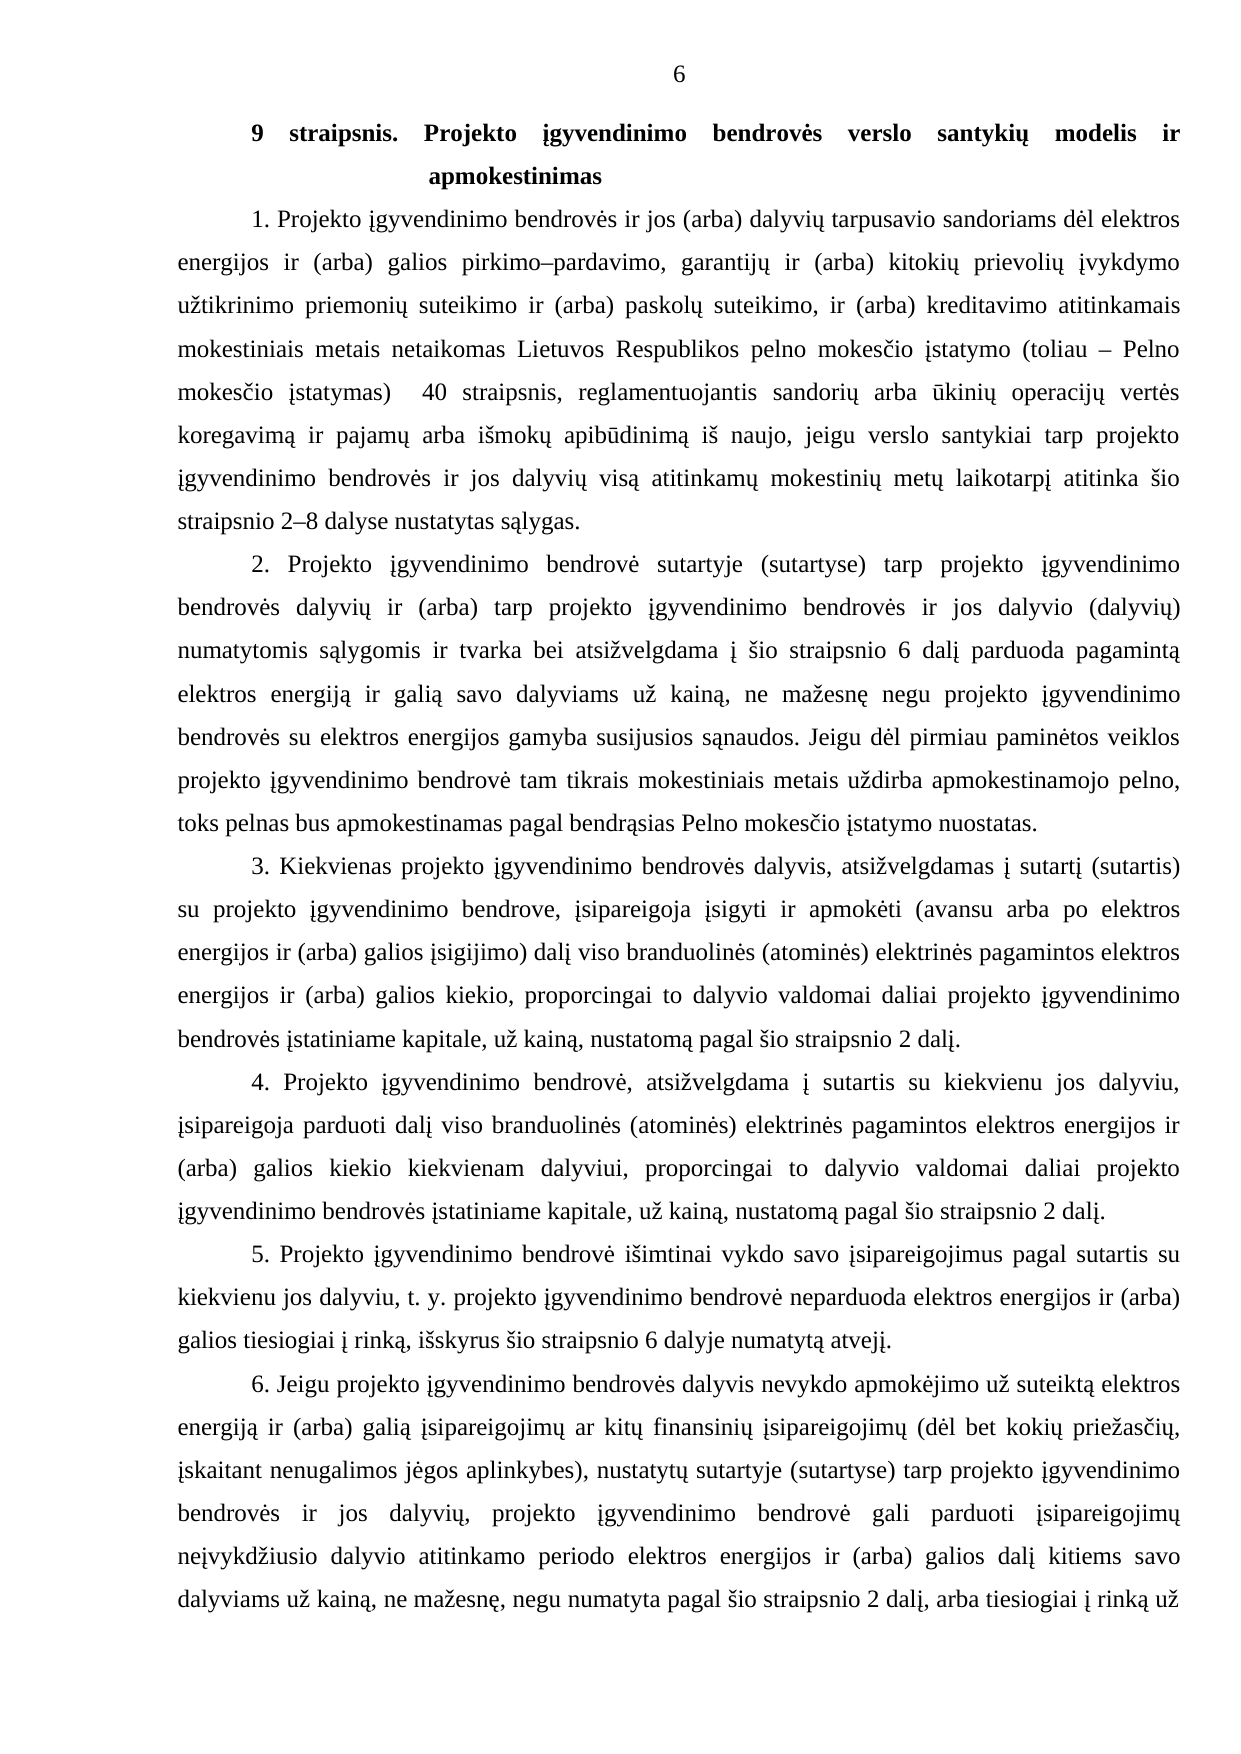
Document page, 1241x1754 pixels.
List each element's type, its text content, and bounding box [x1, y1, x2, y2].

text 1. Projekto įgyvendinimo bendrovės ir jos (arba) dalyvių tarpusavio sandoriams dėl elektros energijos ir (arba) galios pirkimo–pardavimo, garantijų ir (arba) kitokių prievolių įvykdymo užtikrinimo priemonių suteikimo ir (arba) paskolų suteikimo, ir (arba) kreditavimo atitinkamais mokestiniais metais netaikomas Lietuvos Respublikos pelno mokesčio įstatymo (toliau – Pelno mokesčio įstatymas) 40 straipsnis, reglamentuojantis sandorių arba ūkinių operacijų vertės koregavimą ir pajamų arba išmokų apibūdinimą iš naujo, jeigu verslo santykiai tarp projekto įgyvendinimo bendrovės ir jos dalyvių visą atitinkamų mokestinių metų laikotarpį atitinka šio straipsnio 2–8 dalyse nustatytas sąlygas. [177, 204, 1181, 535]
text 2. Projekto įgyvendinimo bendrovė sutartyje (sutartyse) tarp projekto įgyvendinimo bendrovės dalyvių ir (arba) tarp projekto įgyvendinimo bendrovės ir jos dalyvio (dalyvių) numatytomis sąlygomis ir tvarka bei atsižvelgdama į šio straipsnio 6 dalį parduoda pagamintą elektros energiją ir galią savo dalyviams už kainą, ne mažesnę negu projekto įgyvendinimo bendrovės su elektros energijos gamyba susijusios sąnaudos. Jeigu dėl pirmiau paminėtos veiklos projekto įgyvendinimo bendrovė tam tikrais mokestiniais metais uždirba apmokestinamojo pelno, toks pelnas bus apmokestinamas pagal bendrąsias Pelno mokesčio įstatymo nuostatas. [177, 549, 1181, 837]
text 5. Projekto įgyvendinimo bendrovė išimtinai vykdo savo įsipareigojimus pagal sutartis su kiekvienu jos dalyviu, t. y. projekto įgyvendinimo bendrovė neparduoda elektros energijos ir (arba) galios tiesiogiai į rinką, išskyrus šio straipsnio 6 dalyje numatytą atvejį. [177, 1239, 1181, 1354]
text 6. Jeigu projekto įgyvendinimo bendrovės dalyvis nevykdo apmokėjimo už suteiktą elektros energiją ir (arba) galią įsipareigojimų ar kitų finansinių įsipareigojimų (dėl bet kokių priežasčių, įskaitant nenugalimos jėgos aplinkybes), nustatytų sutartyje (sutartyse) tarp projekto įgyvendinimo bendrovės ir jos dalyvių, projekto įgyvendinimo bendrovė gali parduoti įsipareigojimų neįvykdžiusio dalyvio atitinkamo periodo elektros energijos ir (arba) galios dalį kitiems savo dalyviams už kainą, ne mažesnę, negu numatyta pagal šio straipsnio 2 dalį, arba tiesiogiai į rinką už [177, 1369, 1181, 1613]
text 4. Projekto įgyvendinimo bendrovė, atsižvelgdama į sutartis su kiekvienu jos dalyviu, įsipareigoja parduoti dalį viso branduolinės (atominės) elektrinės pagamintos elektros energijos ir (arba) galios kiekio kiekvienam dalyviui, proporcingai to dalyvio valdomai daliai projekto įgyvendinimo bendrovės įstatiniame kapitale, už kainą, nustatomą pagal šio straipsnio 2 dalį. [177, 1067, 1181, 1225]
text 9 straipsnis. Projekto įgyvendinimo bendrovės verslo santykių modelis ir apmokestinimas [251, 118, 1181, 190]
text 3. Kiekvienas projekto įgyvendinimo bendrovės dalyvis, atsižvelgdamas į sutartį (sutartis) su projekto įgyvendinimo bendrove, įsipareigoja įsigyti ir apmokėti (avansu arba po elektros energijos ir (arba) galios įsigijimo) dalį viso branduolinės (atominės) elektrinės pagamintos elektros energijos ir (arba) galios kiekio, proporcingai to dalyvio valdomai daliai projekto įgyvendinimo bendrovės įstatiniame kapitale, už kainą, nustatomą pagal šio straipsnio 2 dalį. [177, 851, 1181, 1052]
